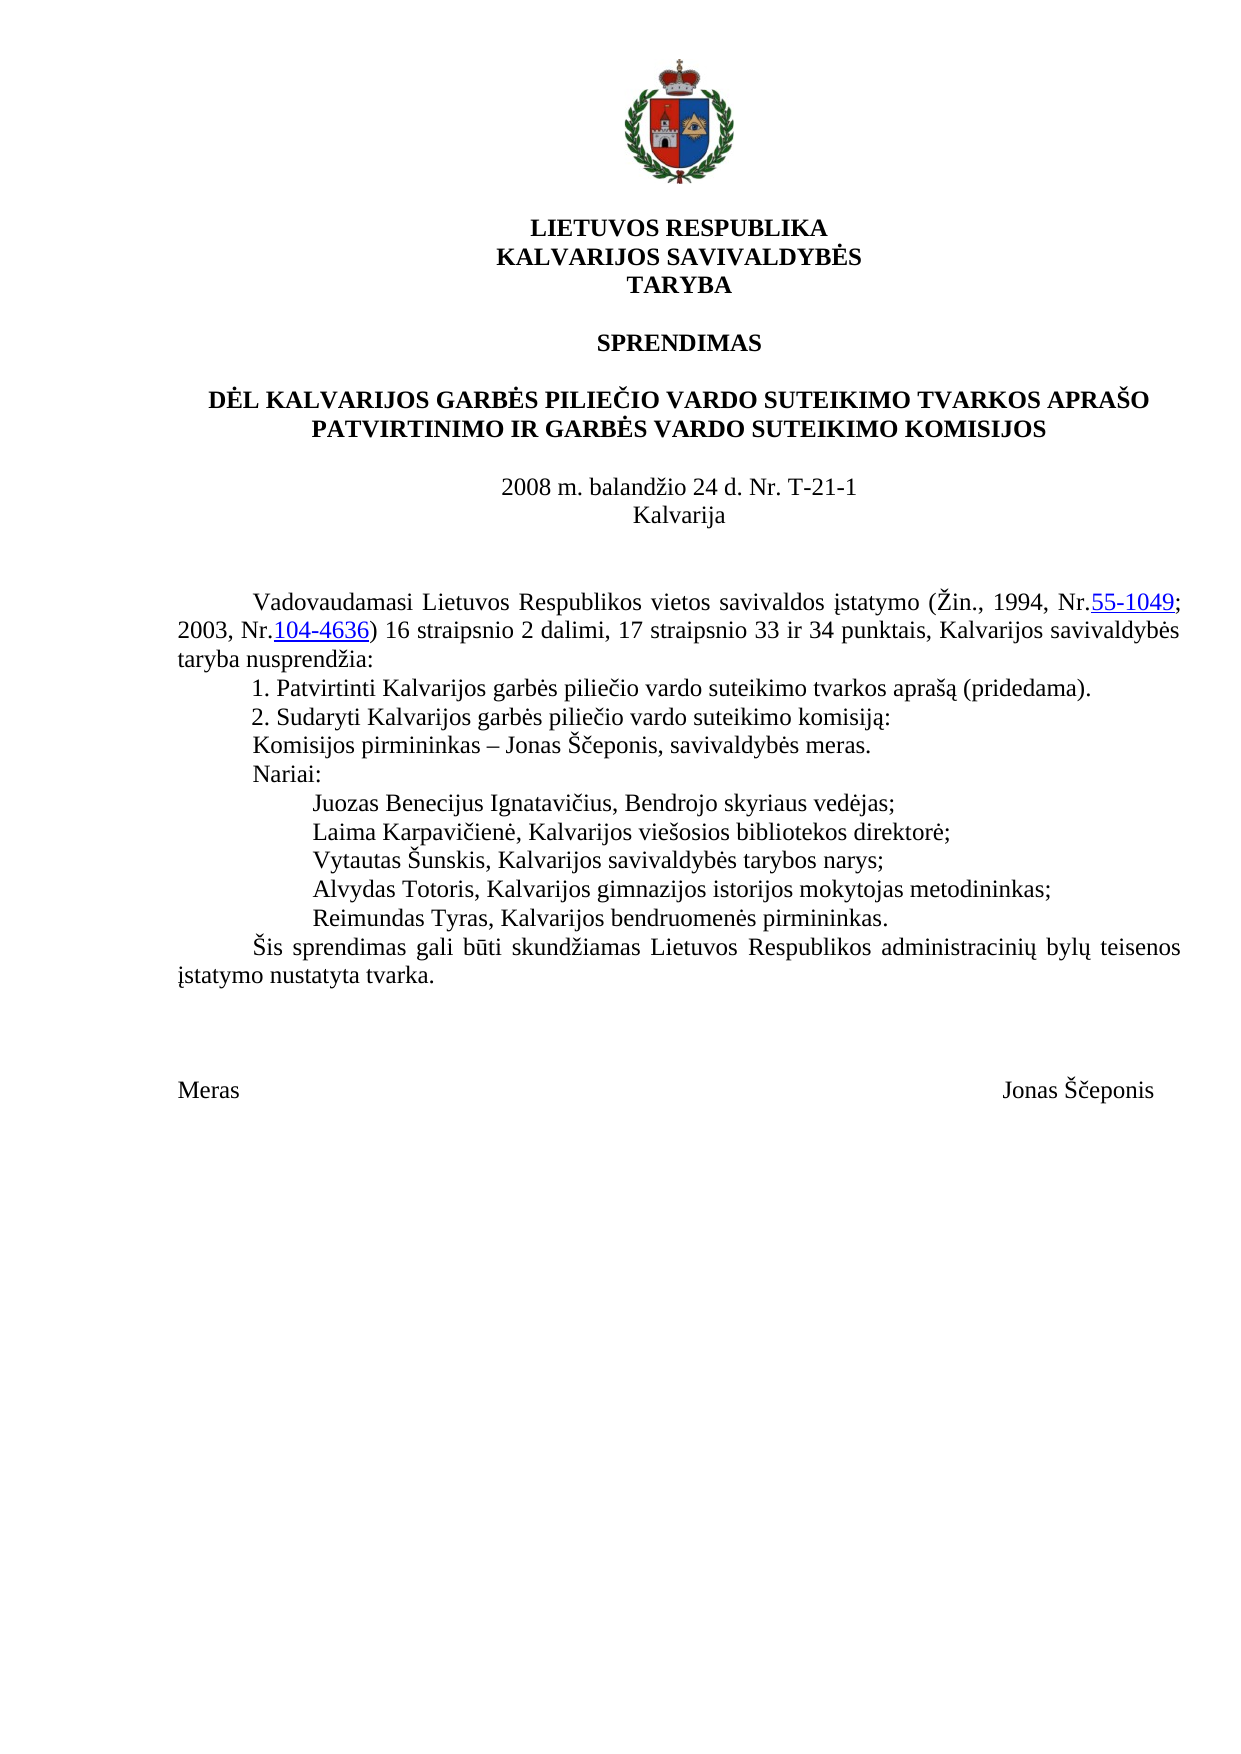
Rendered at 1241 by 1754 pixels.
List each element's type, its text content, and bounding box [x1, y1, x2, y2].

text 1. Patvirtinti Kalvarijos garbės piliečio vardo suteikimo tvarkos aprašą (pridedama). [251, 673, 1181, 702]
text Nariai: [252, 759, 1181, 788]
text Laima Karpavičienė, Kalvarijos viešosios bibliotekos direktorė; [252, 817, 1181, 845]
text Meras Jonas Ščeponis [177, 1075, 1181, 1104]
text Juozas Benecijus Ignatavičius, Bendrojo skyriaus vedėjas; [252, 788, 1181, 817]
text Alvydas Totoris, Kalvarijos gimnazijos istorijos mokytojas metodininkas; [252, 874, 1181, 903]
text Reimundas Tyras, Kalvarijos bendruomenės pirmininkas. [252, 903, 1181, 932]
text Vytautas Šunskis, Kalvarijos savivaldybės tarybos narys; [252, 845, 1181, 874]
text Kalvarija [177, 500, 1181, 529]
text 2008 m. balandžio 24 d. Nr. T-21-1 [177, 472, 1181, 500]
text Šis sprendimas gali būti skundžiamas Lietuvos Respublikos administracinių bylų teisenos įstatymo nustatyta tvarka. [177, 932, 1181, 989]
text KALVARIJOS SAVIVALDYBĖS [177, 242, 1181, 270]
text Komisijos pirmininkas – Jonas Ščeponis, savivaldybės meras. [252, 730, 1181, 759]
text TARYBA [177, 270, 1181, 299]
text Vadovaudamasi Lietuvos Respublikos vietos savivaldos įstatymo (Žin., 1994, Nr.55-1049; 2003, Nr.104-4636) 16 straipsnio 2 dalimi, 17 straipsnio 33 ir 34 punktais, Kalvarijos savivaldybės taryba nusprendžia: [177, 587, 1181, 673]
text DĖL KALVARIJOS GARBĖS PILIEČIO VARDO SUTEIKIMO TVARKOS APRAŠO PATVIRTINIMO IR GARBĖS VARDO SUTEIKIMO KOMISIJOS [177, 385, 1181, 443]
text LIETUVOS RESPUBLIKA [177, 213, 1181, 242]
text SPRENDIMAS [177, 328, 1181, 357]
text 2. Sudaryti Kalvarijos garbės piliečio vardo suteikimo komisiją: [251, 702, 1181, 730]
